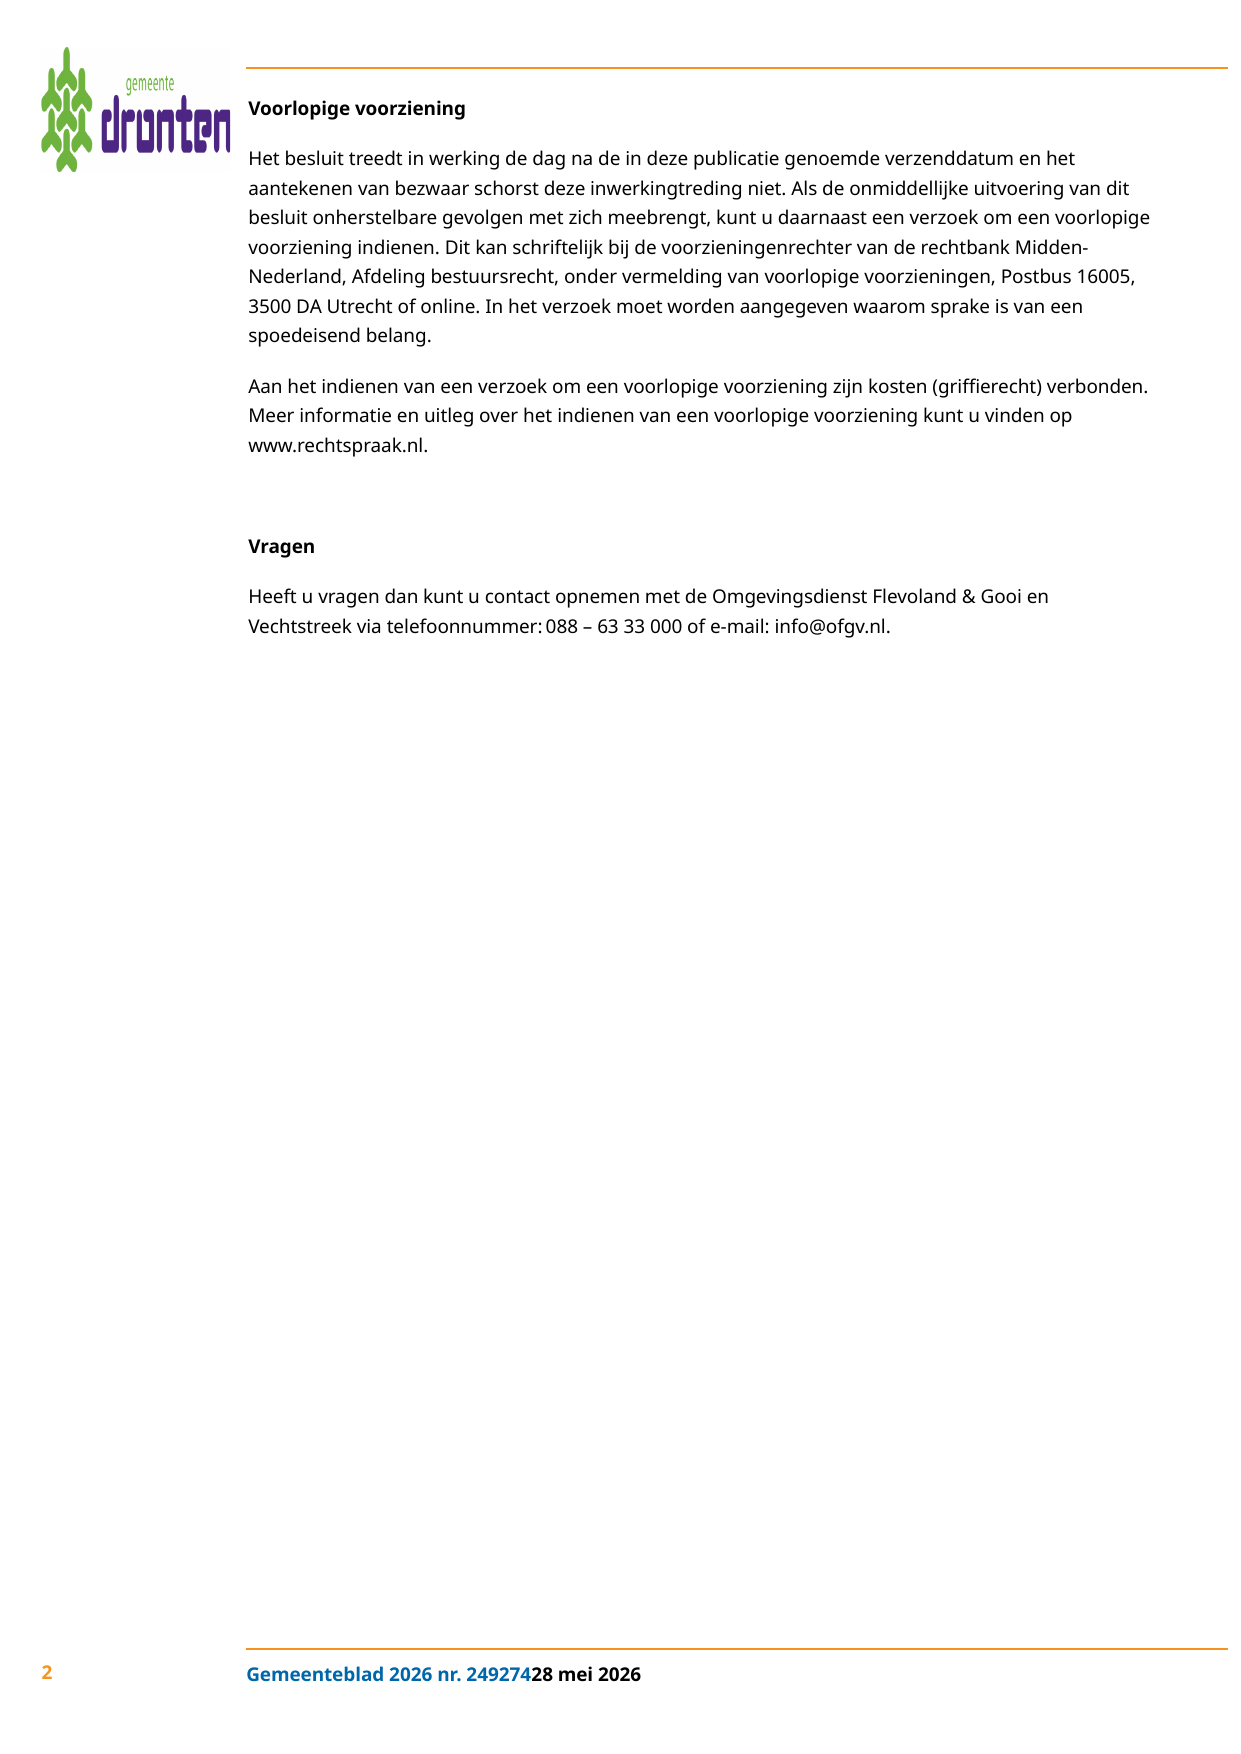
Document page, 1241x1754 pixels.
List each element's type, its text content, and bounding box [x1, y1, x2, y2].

text Het besluit treedt in werking de dag na de in deze publicatie genoemde verzenddatum en het aantekenen van bezwaar schorst deze inwerkingtreding niet. Als de onmiddellijke uitvoering van dit besluit onherstelbare gevolgen met zich meebrengt, kunt u daarnaast een verzoek om een voorlopige voorziening indienen. Dit kan schriftelijk bij de voorzieningenrechter van de rechtbank Midden-Nederland, Afdeling bestuursrecht, onder vermelding van voorlopige voorzieningen, Postbus 16005, 3500 DA Utrecht of online. In het verzoek moet worden aangegeven waarom sprake is van een spoedeisend belang. [248, 145, 1152, 348]
picture [41, 47, 231, 172]
text Voorlopige voorziening [248, 95, 1152, 121]
text Aan het indienen van een verzoek om een voorlopige voorziening zijn kosten (griffierecht) verbonden. Meer informatie en uitleg over het indienen van een voorlopige voorziening kunt u vinden op www.rechtspraak.nl. [248, 373, 1152, 458]
text Heeft u vragen dan kunt u contact opnemen met de Omgevingsdienst Flevoland & Gooi en Vechtstreek via telefoonnummer: 088 – 63 33 000 of e-mail: info@ofgv.nl. [248, 583, 1152, 639]
text Vragen [248, 533, 1152, 559]
